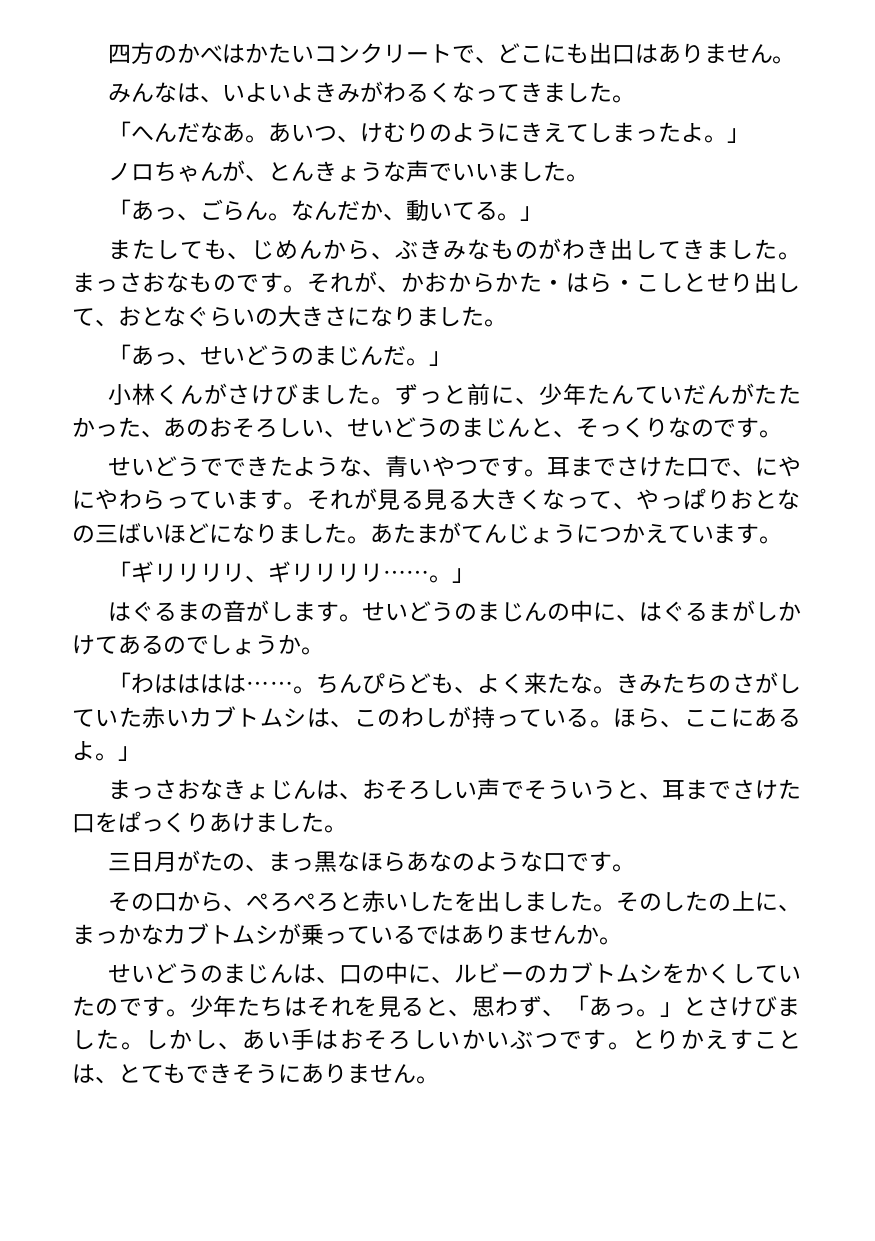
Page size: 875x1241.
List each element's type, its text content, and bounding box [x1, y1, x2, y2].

text 「わはははは……。ちんぴらども、よく来たな。きみたちのさがしていた赤いカブトムシは、このわしが持っている。ほら、ここにあるよ。」 [72, 666, 802, 766]
text 「へんだなあ。あいつ、けむりのようにきえてしまったよ。」 [72, 114, 802, 148]
text 「あっ、ごらん。なんだか、動いてる。」 [72, 193, 802, 226]
text せいどうでできたような、青いやつです。耳までさけた口で、にやにやわらっています。それが見る見る大きくなって、やっぱりおとなの三ばいほどになりました。あたまがてんじょうにつかえています。 [72, 449, 802, 549]
text 小林くんがさけびました。ずっと前に、少年たんていだんがたたかった、あのおそろしい、せいどうのまじんと、そっくりなのです。 [72, 377, 802, 443]
text その口から、ぺろぺろと赤いしたを出しました。そのしたの上に、まっかなカブトムシが乗っているではありませんか。 [72, 883, 802, 950]
text せいどうのまじんは、口の中に、ルビーのカブトムシをかくしていたのです。少年たちはそれを見ると、思わず、「あっ。」とさけびました。しかし、あい手はおそろしいかいぶつです。とりかえすことは、とてもできそうにありません。 [72, 956, 802, 1089]
text 四方のかべはかたいコンクリートで、どこにも出口はありません。 [72, 36, 802, 69]
text またしても、じめんから、ぶきみなものがわき出してきました。まっさおなものです。それが、かおからかた・はら・こしとせり出して、おとなぐらいの大きさになりました。 [72, 232, 802, 332]
text 「あっ、せいどうのまじんだ。」 [72, 337, 802, 371]
text ノロちゃんが、とんきょうな声でいいました。 [72, 153, 802, 187]
text みんなは、いよいよきみがわるくなってきました。 [72, 75, 802, 108]
text 「ギリリリリ、ギリリリリ……。」 [72, 555, 802, 588]
text はぐるまの音がします。せいどうのまじんの中に、はぐるまがしかけてあるのでしょうか。 [72, 594, 802, 660]
text 三日月がたの、まっ黒なほらあなのような口です。 [72, 844, 802, 877]
text まっさおなきょじんは、おそろしい声でそういうと、耳までさけた口をぱっくりあけました。 [72, 772, 802, 838]
